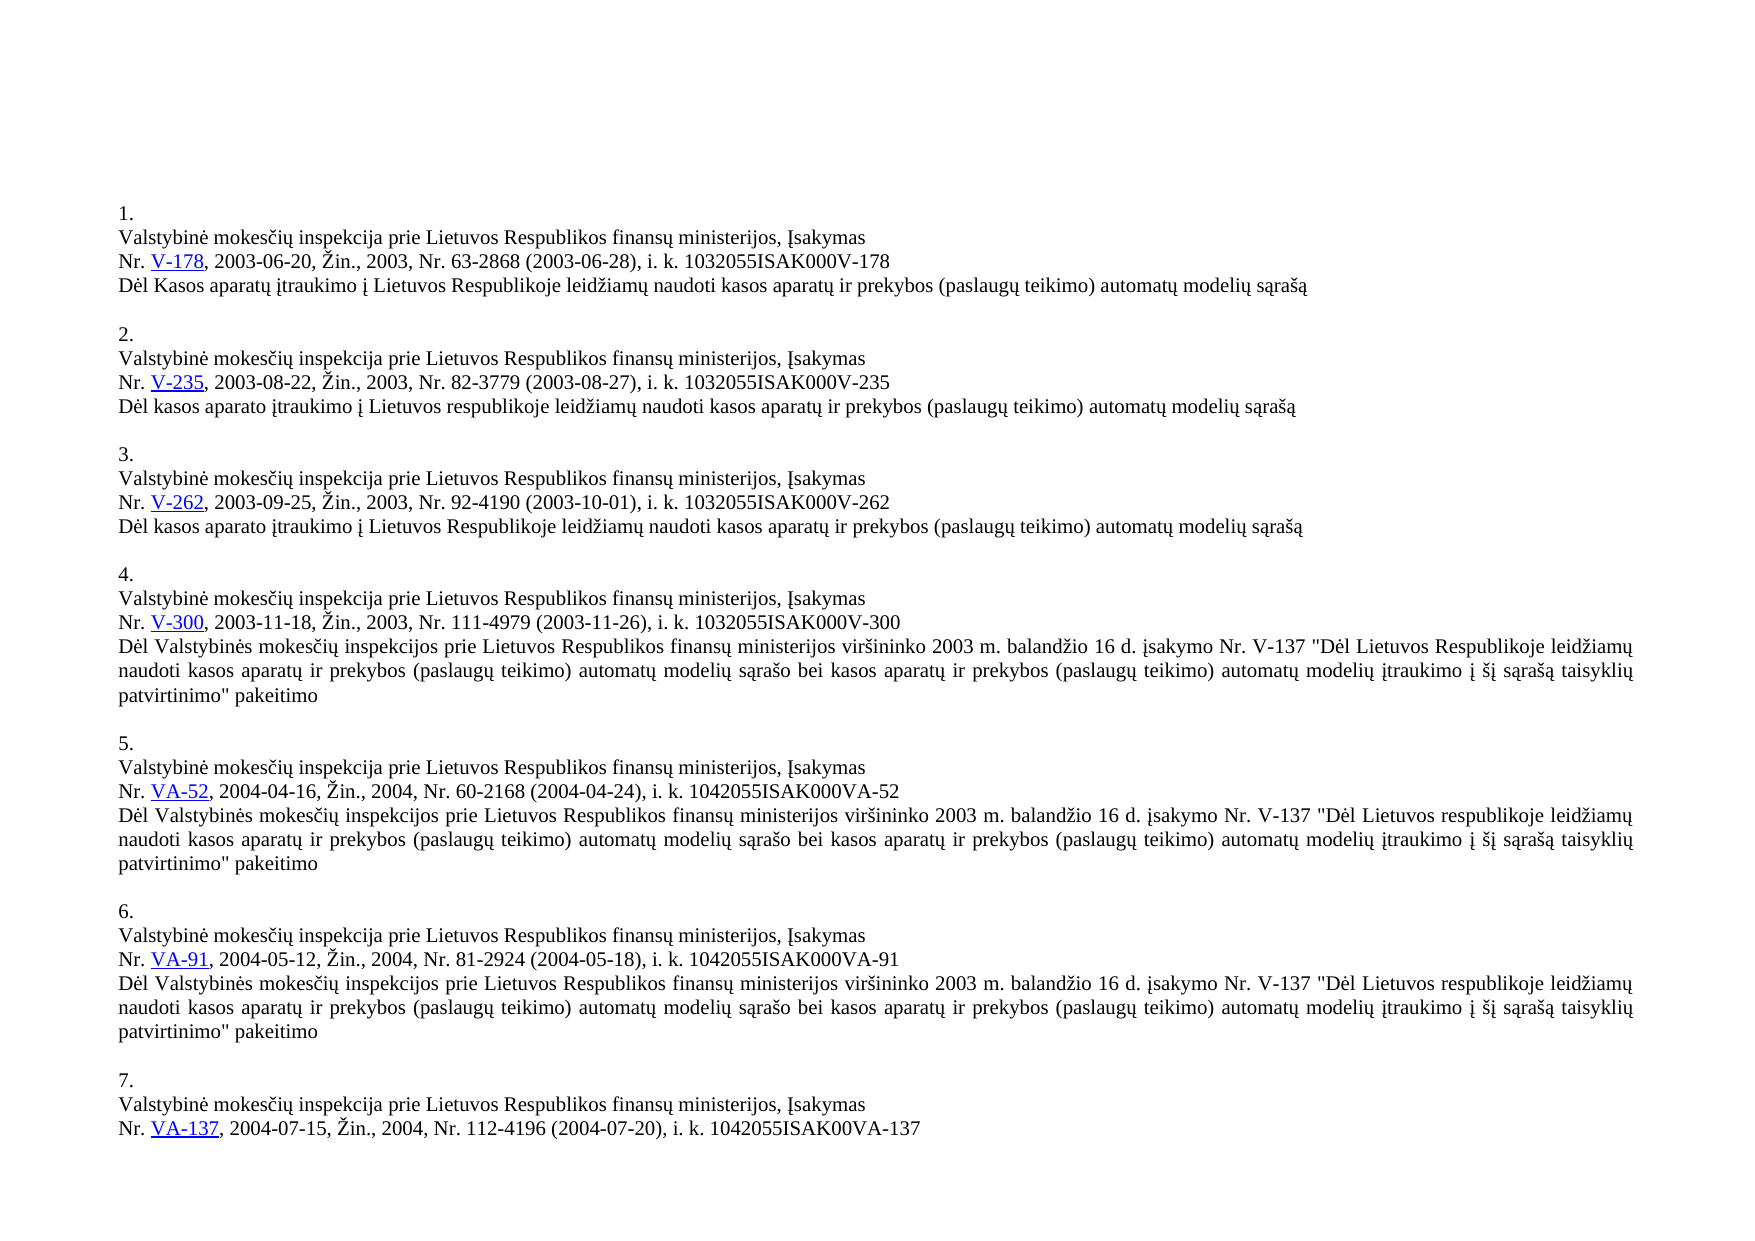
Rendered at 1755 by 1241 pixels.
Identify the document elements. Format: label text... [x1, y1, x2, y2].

text 7. [118, 1067, 1636, 1092]
text 3. [118, 442, 1636, 466]
text Valstybinė mokesčių inspekcija prie Lietuvos Respublikos finansų ministerijos, Įsakymas [118, 1092, 1636, 1116]
text Nr. VA-137, 2004-07-15, Žin., 2004, Nr. 112-4196 (2004-07-20), i. k. 1042055ISAK00VA-137 [118, 1116, 1636, 1140]
text Nr. V-300, 2003-11-18, Žin., 2003, Nr. 111-4979 (2003-11-26), i. k. 1032055ISAK000V-300 [118, 610, 1636, 634]
text Dėl Valstybinės mokesčių inspekcijos prie Lietuvos Respublikos finansų ministerijos viršininko 2003 m. balandžio 16 d. įsakymo Nr. V-137 "Dėl Lietuvos respublikoje leidžiamų naudoti kasos aparatų ir prekybos (paslaugų teikimo) automatų modelių sąrašo bei kasos aparatų ir prekybos (paslaugų teikimo) automatų modelių įtraukimo į šį sąrašą taisyklių patvirtinimo" pakeitimo [118, 803, 1636, 875]
text 5. [118, 731, 1636, 755]
text 4. [118, 562, 1636, 586]
text Nr. V-262, 2003-09-25, Žin., 2003, Nr. 92-4190 (2003-10-01), i. k. 1032055ISAK000V-262 [118, 490, 1636, 514]
text Valstybinė mokesčių inspekcija prie Lietuvos Respublikos finansų ministerijos, Įsakymas [118, 586, 1636, 610]
text Valstybinė mokesčių inspekcija prie Lietuvos Respublikos finansų ministerijos, Įsakymas [118, 225, 1636, 249]
text Nr. V-178, 2003-06-20, Žin., 2003, Nr. 63-2868 (2003-06-28), i. k. 1032055ISAK000V-178 [118, 249, 1636, 273]
text Dėl Valstybinės mokesčių inspekcijos prie Lietuvos Respublikos finansų ministerijos viršininko 2003 m. balandžio 16 d. įsakymo Nr. V-137 "Dėl Lietuvos Respublikoje leidžiamų naudoti kasos aparatų ir prekybos (paslaugų teikimo) automatų modelių sąrašo bei kasos aparatų ir prekybos (paslaugų teikimo) automatų modelių įtraukimo į šį sąrašą taisyklių patvirtinimo" pakeitimo [118, 634, 1636, 707]
text 1. [118, 201, 1636, 225]
text Valstybinė mokesčių inspekcija prie Lietuvos Respublikos finansų ministerijos, Įsakymas [118, 755, 1636, 779]
text 2. [118, 322, 1636, 346]
text Dėl Kasos aparatų įtraukimo į Lietuvos Respublikoje leidžiamų naudoti kasos aparatų ir prekybos (paslaugų teikimo) automatų modelių sąrašą [118, 273, 1636, 297]
text Nr. VA-52, 2004-04-16, Žin., 2004, Nr. 60-2168 (2004-04-24), i. k. 1042055ISAK000VA-52 [118, 779, 1636, 803]
text Nr. V-235, 2003-08-22, Žin., 2003, Nr. 82-3779 (2003-08-27), i. k. 1032055ISAK000V-235 [118, 370, 1636, 394]
text Nr. VA-91, 2004-05-12, Žin., 2004, Nr. 81-2924 (2004-05-18), i. k. 1042055ISAK000VA-91 [118, 947, 1636, 971]
text Dėl Valstybinės mokesčių inspekcijos prie Lietuvos Respublikos finansų ministerijos viršininko 2003 m. balandžio 16 d. įsakymo Nr. V-137 "Dėl Lietuvos respublikoje leidžiamų naudoti kasos aparatų ir prekybos (paslaugų teikimo) automatų modelių sąrašo bei kasos aparatų ir prekybos (paslaugų teikimo) automatų modelių įtraukimo į šį sąrašą taisyklių patvirtinimo" pakeitimo [118, 971, 1636, 1043]
text 6. [118, 899, 1636, 923]
text Valstybinė mokesčių inspekcija prie Lietuvos Respublikos finansų ministerijos, Įsakymas [118, 466, 1636, 490]
text Valstybinė mokesčių inspekcija prie Lietuvos Respublikos finansų ministerijos, Įsakymas [118, 346, 1636, 370]
text Dėl kasos aparato įtraukimo į Lietuvos Respublikoje leidžiamų naudoti kasos aparatų ir prekybos (paslaugų teikimo) automatų modelių sąrašą [118, 514, 1636, 538]
text Valstybinė mokesčių inspekcija prie Lietuvos Respublikos finansų ministerijos, Įsakymas [118, 923, 1636, 947]
text Dėl kasos aparato įtraukimo į Lietuvos respublikoje leidžiamų naudoti kasos aparatų ir prekybos (paslaugų teikimo) automatų modelių sąrašą [118, 394, 1636, 418]
